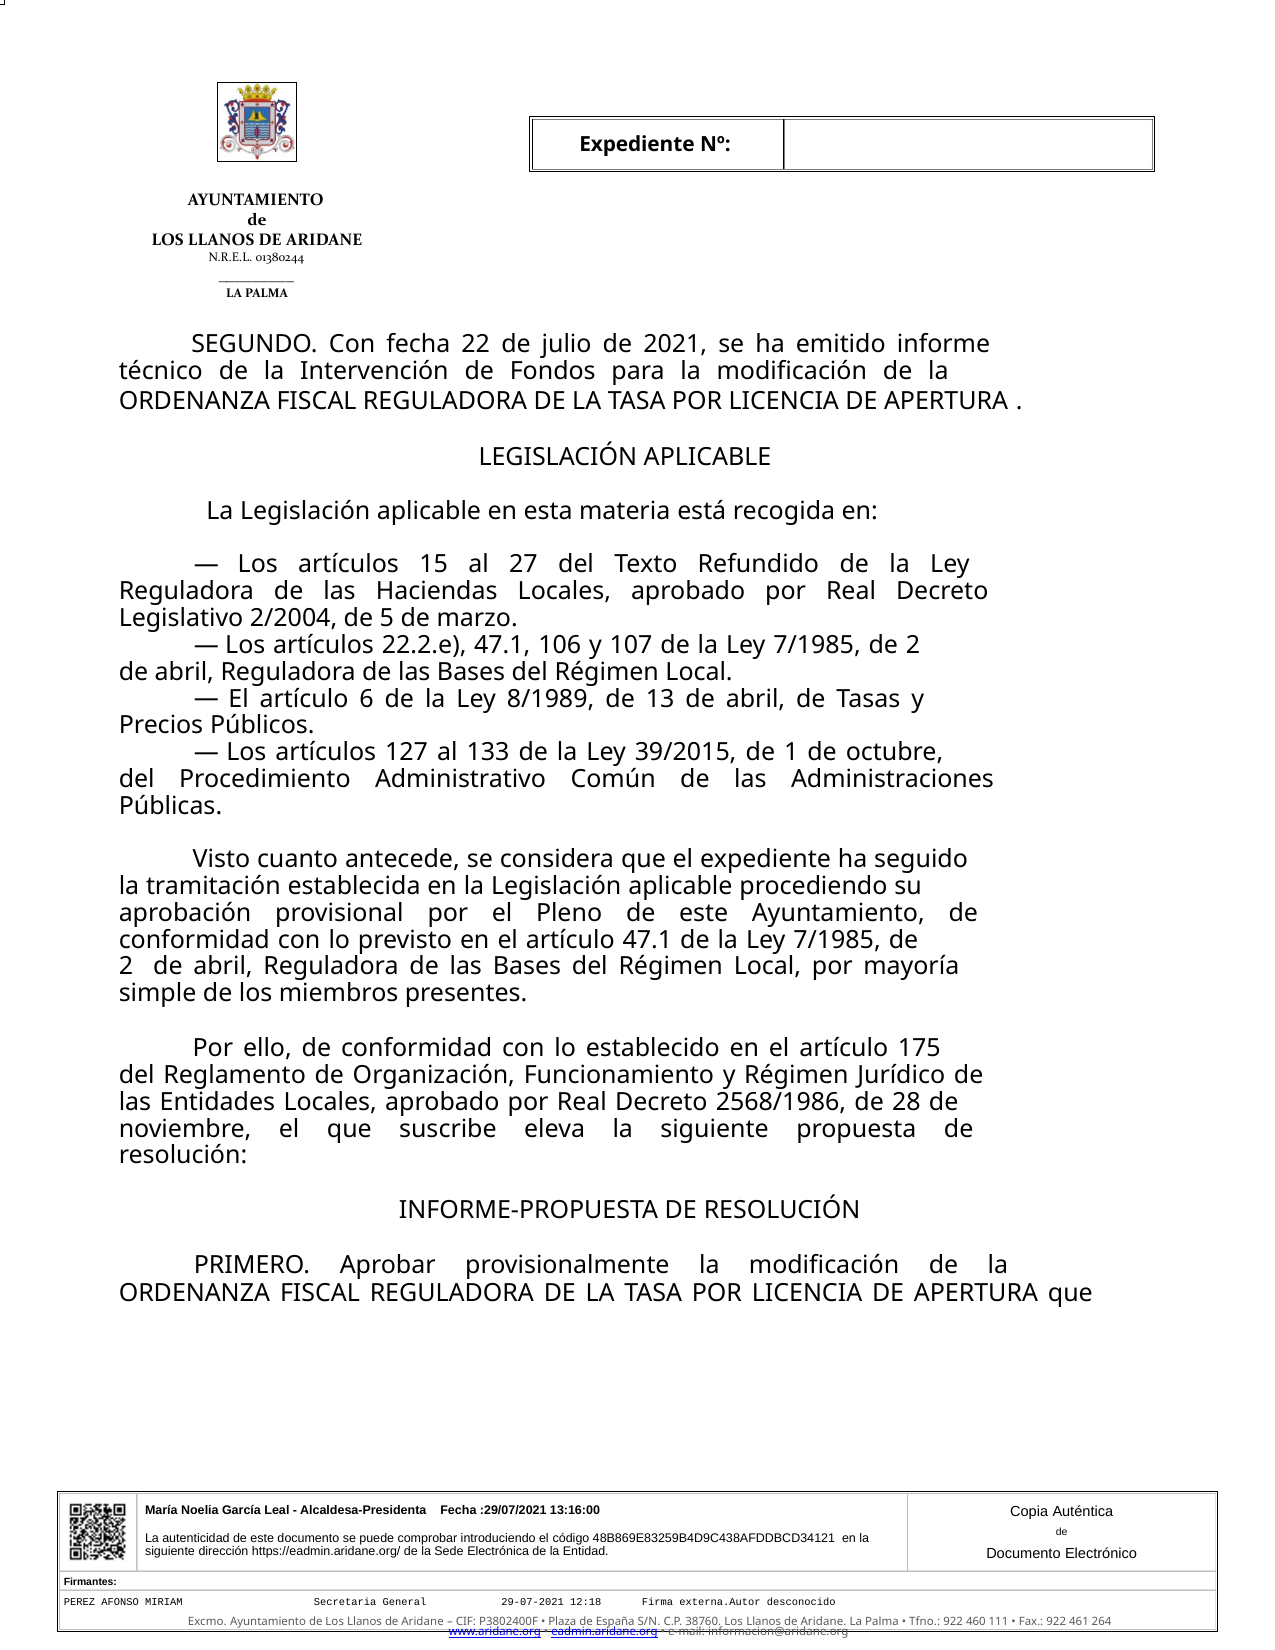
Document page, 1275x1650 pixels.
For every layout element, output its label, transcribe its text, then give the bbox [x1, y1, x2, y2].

text Públicas. [118, 793, 1181, 819]
text — [193, 630, 225, 659]
text Por ello, de conformidad con lo establecido en el artículo 175 [192, 1034, 1181, 1062]
text LOS LLANOS DE ARIDANE [151, 232, 387, 249]
text del Reglamento de Organización, Funcionamiento y Régimen Jurídico de [118, 1062, 1181, 1089]
text María Noelia García Leal - Alcaldesa-Presidenta Fecha :29/07/2021 13:16:00 [145, 1503, 626, 1517]
text La autenticidad de este documento se puede comprobar introduciendo el código 48B869E83259B4D9C438AFDDBCD34121 en la [145, 1531, 894, 1545]
text de abril, Reguladora de las Bases del Régimen Local. [118, 659, 1181, 686]
text de abril, Reguladora de las Bases del Régimen Local, por mayoría [153, 952, 1180, 980]
text ORDENANZA FISCAL REGULADORA DE LA TASA POR LICENCIA DE APERTURA que [118, 1279, 1181, 1307]
picture [530, 117, 1154, 171]
text técnico de la Intervención de Fondos para la modificación de la [118, 358, 1181, 385]
text las Entidades Locales, aprobado por Real Decreto 2568/1986, de 28 de [118, 1089, 1181, 1116]
text del Procedimiento Administrativo Común de las Administraciones [118, 764, 1181, 793]
text siguiente dirección https://eadmin.aridane.org/ de la Sede Electrónica de la Entidad. [145, 1545, 894, 1558]
text Secretaria General [313, 1596, 443, 1607]
text _ [219, 267, 226, 281]
text 2 [118, 952, 153, 978]
text Copia Auténtica [1010, 1503, 1135, 1520]
text INFORME-PROPUESTA DE RESOLUCIÓN [399, 1195, 889, 1224]
text Precios Públicos. [118, 711, 398, 739]
text N.R.E.L. 01380244 [208, 252, 327, 264]
text Legislativo 2/2004, de 5 de marzo. [118, 605, 1181, 632]
text conformidad con lo previsto en el artículo 47.1 de la Ley 7/1985, de [118, 927, 1181, 953]
text Los artículos 15 al 27 del Texto Refundido de la Ley [237, 550, 1181, 577]
text www.aridane.org • eadmin.aridane.org • e-mail: informacion@aridane.org [448, 1625, 851, 1638]
text Documento Electrónico [986, 1545, 1159, 1561]
text Excmo. Ayuntamiento de Los Llanos de Aridane – CIF: P3802400F • Plaza de España S/N. C.P. 38760. Los Llanos de Aridane. La Palma • Tfno.: 922 460 111 • Fax.: 922 461 264 [188, 1614, 1112, 1628]
picture [58, 1492, 1217, 1631]
text PEREZ AFONSO MIRIAM [63, 1596, 200, 1607]
text PRIMERO. Aprobar provisionalmente la modificación de la [193, 1251, 1181, 1279]
text 29-07-2021 12:18 [501, 1596, 617, 1607]
text la tramitación establecida en la Legislación aplicable procediendo su [118, 873, 1181, 900]
text _ [317, 267, 327, 284]
text Expediente Nº: [579, 131, 761, 156]
text noviembre, el que suscribe eleva la siguiente propuesta de [118, 1116, 1181, 1142]
text Los artículos 127 al 133 de la Ley 39/2015, de 1 de octubre, [226, 738, 1181, 764]
text ________ [226, 267, 317, 284]
text El artículo 6 de la Ley 8/1989, de 13 de abril, de Tasas y [233, 686, 1181, 712]
text — [193, 550, 233, 577]
text — [193, 684, 233, 711]
text ORDENANZA FISCAL REGULADORA DE LA TASA POR LICENCIA DE APERTURA . [118, 386, 1181, 415]
text AYUNTAMIENTO [188, 192, 387, 208]
text simple de los miembros presentes. [118, 978, 638, 1007]
text Reguladora de las Haciendas Locales, aprobado por Real Decreto [118, 577, 1181, 605]
text de [1056, 1526, 1083, 1538]
text de [247, 212, 387, 228]
text resolución: [118, 1142, 1181, 1169]
text LEGISLACIÓN APLICABLE [478, 442, 818, 471]
text Los artículos 22.2.e), 47.1, 106 y 107 de la Ley 7/1985, de 2 [225, 630, 1181, 659]
text LA PALMA [226, 287, 317, 300]
text — [193, 738, 226, 764]
text Visto cuanto antecede, se considera que el expediente ha seguido [192, 845, 1181, 873]
text Firma externa.Autor desconocido [642, 1596, 860, 1607]
picture [218, 83, 296, 161]
text SEGUNDO. Con fecha 22 de julio de 2021, se ha emitido informe [191, 329, 1181, 358]
text La Legislación aplicable en esta materia está recogida en: [206, 497, 1101, 525]
text Firmantes: [63, 1576, 200, 1588]
text aprobación provisional por el Pleno de este Ayuntamiento, de [118, 900, 1181, 927]
